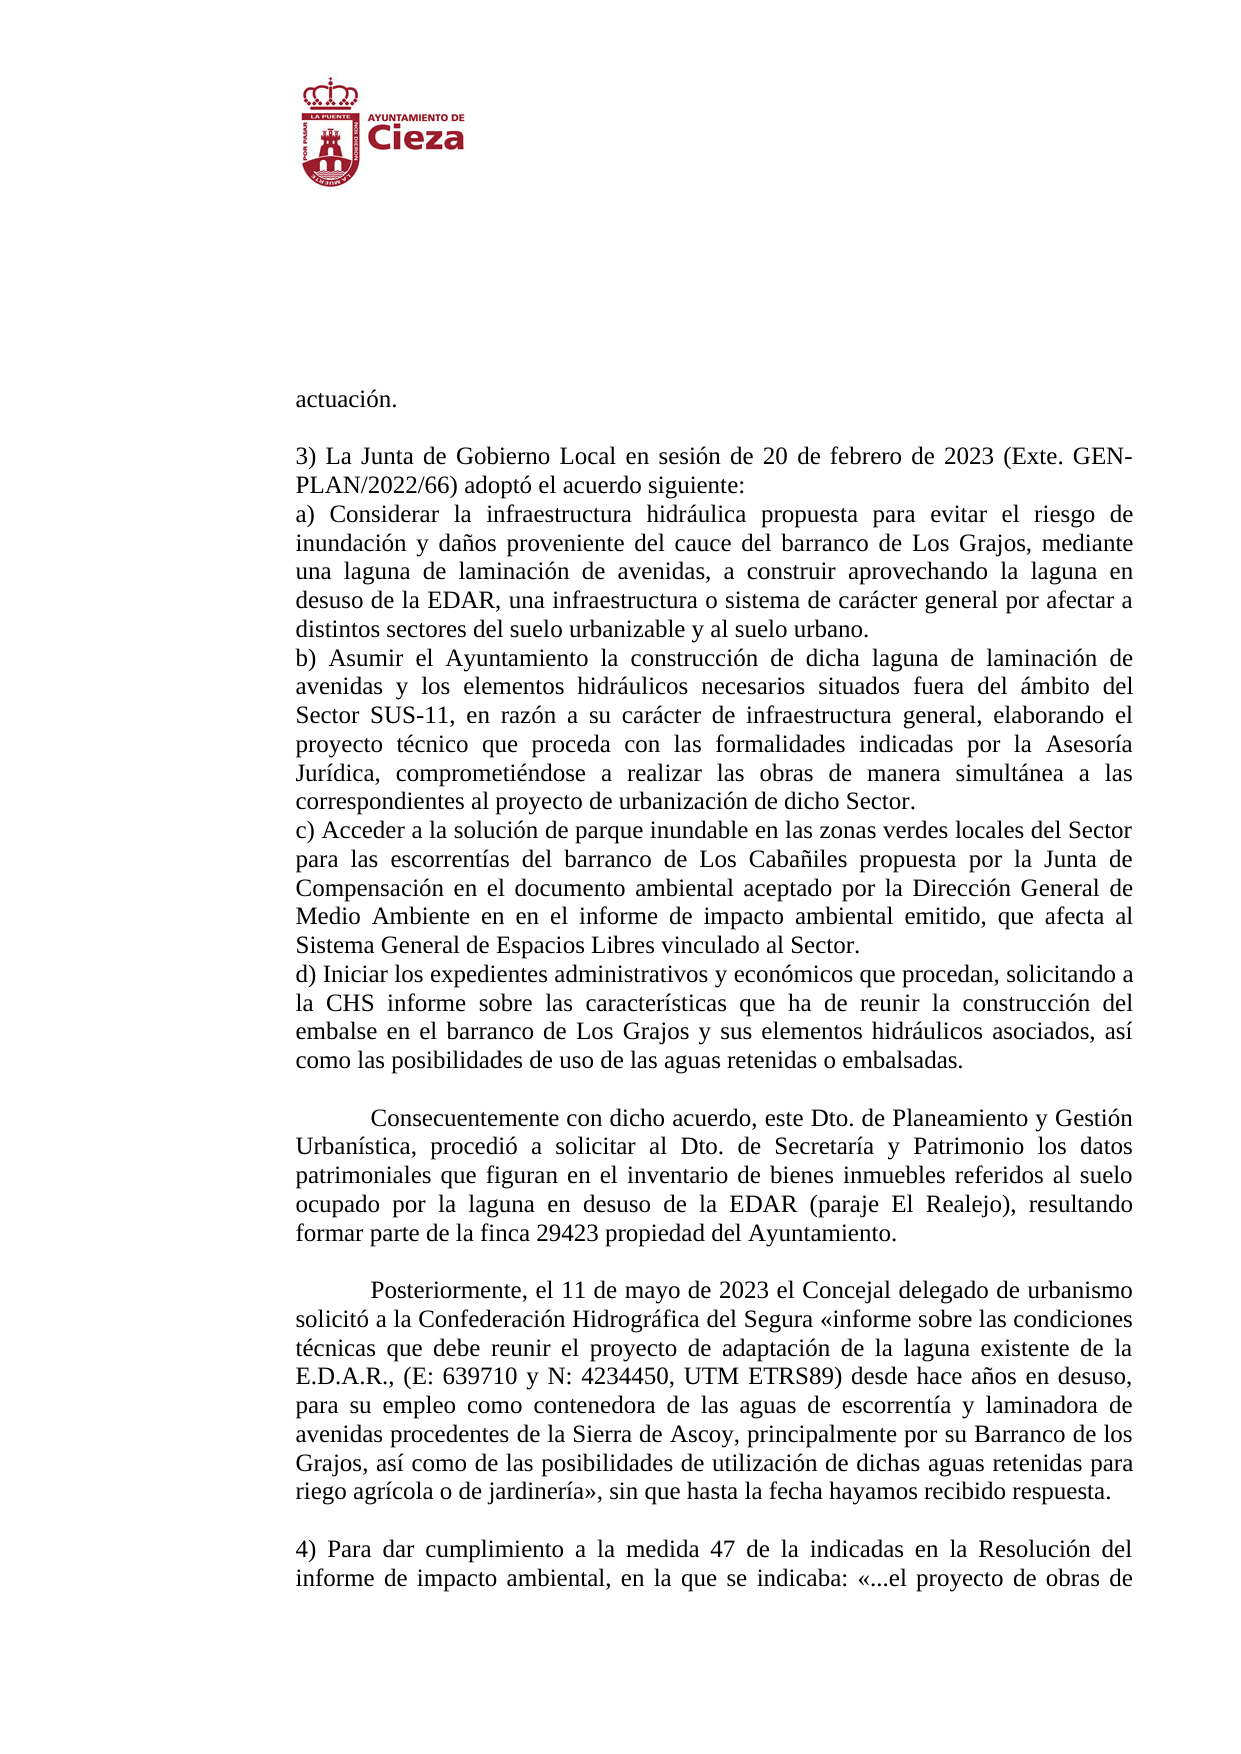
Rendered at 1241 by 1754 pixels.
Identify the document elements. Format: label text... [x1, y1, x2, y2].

text Consecuentemente con dicho acuerdo, este Dto. de Planeamiento y Gestión Urbanística, procedió a solicitar al Dto. de Secretaría y Patrimonio los datos patrimoniales que figuran en el inventario de bienes inmuebles referidos al suelo ocupado por la laguna en desuso de la EDAR (paraje El Realejo), resultando formar parte de la finca 29423 propiedad del Ayuntamiento. [295, 1103, 1134, 1246]
text 4) Para dar cumplimiento a la medida 47 de la indicadas en la Resolución del informe de impacto ambiental, en la que se indicaba: «...el proyecto de obras de [295, 1534, 1134, 1591]
text b) Asumir el Ayuntamiento la construcción de dicha laguna de laminación de avenidas y los elementos hidráulicos necesarios situados fuera del ámbito del Sector SUS-11, en razón a su carácter de infraestructura general, elaborando el proyecto técnico que proceda con las formalidades indicadas por la Asesoría Jurídica, comprometiéndose a realizar las obras de manera simultánea a las correspondientes al proyecto de urbanización de dicho Sector. [295, 643, 1134, 815]
text 3) La Junta de Gobierno Local en sesión de 20 de febrero de 2023 (Exte. GEN-PLAN/2022/66) adoptó el acuerdo siguiente: [295, 441, 1134, 499]
text actuación. [295, 384, 1134, 413]
picture [297, 72, 470, 191]
text Posteriormente, el 11 de mayo de 2023 el Concejal delegado de urbanismo solicitó a la Confederación Hidrográfica del Segura «informe sobre las condiciones técnicas que debe reunir el proyecto de adaptación de la laguna existente de la E.D.A.R., (E: 639710 y N: 4234450, UTM ETRS89) desde hace años en desuso, para su empleo como contenedora de las aguas de escorrentía y laminadora de avenidas procedentes de la Sierra de Ascoy, principalmente por su Barranco de los Grajos, así como de las posibilidades de utilización de dichas aguas retenidas para riego agrícola o de jardinería», sin que hasta la fecha hayamos recibido respuesta. [295, 1275, 1134, 1505]
text c) Acceder a la solución de parque inundable en las zonas verdes locales del Sector para las escorrentías del barranco de Los Cabañiles propuesta por la Junta de Compensación en el documento ambiental aceptado por la Dirección General de Medio Ambiente en en el informe de impacto ambiental emitido, que afecta al Sistema General de Espacios Libres vinculado al Sector. [295, 815, 1134, 959]
text d) Iniciar los expedientes administrativos y económicos que procedan, solicitando a la CHS informe sobre las características que ha de reunir la construcción del embalse en el barranco de Los Grajos y sus elementos hidráulicos asociados, así como las posibilidades de uso de las aguas retenidas o embalsadas. [295, 959, 1134, 1074]
text a) Considerar la infraestructura hidráulica propuesta para evitar el riesgo de inundación y daños proveniente del cauce del barranco de Los Grajos, mediante una laguna de laminación de avenidas, a construir aprovechando la laguna en desuso de la EDAR, una infraestructura o sistema de carácter general por afectar a distintos sectores del suelo urbanizable y al suelo urbano. [295, 499, 1134, 643]
